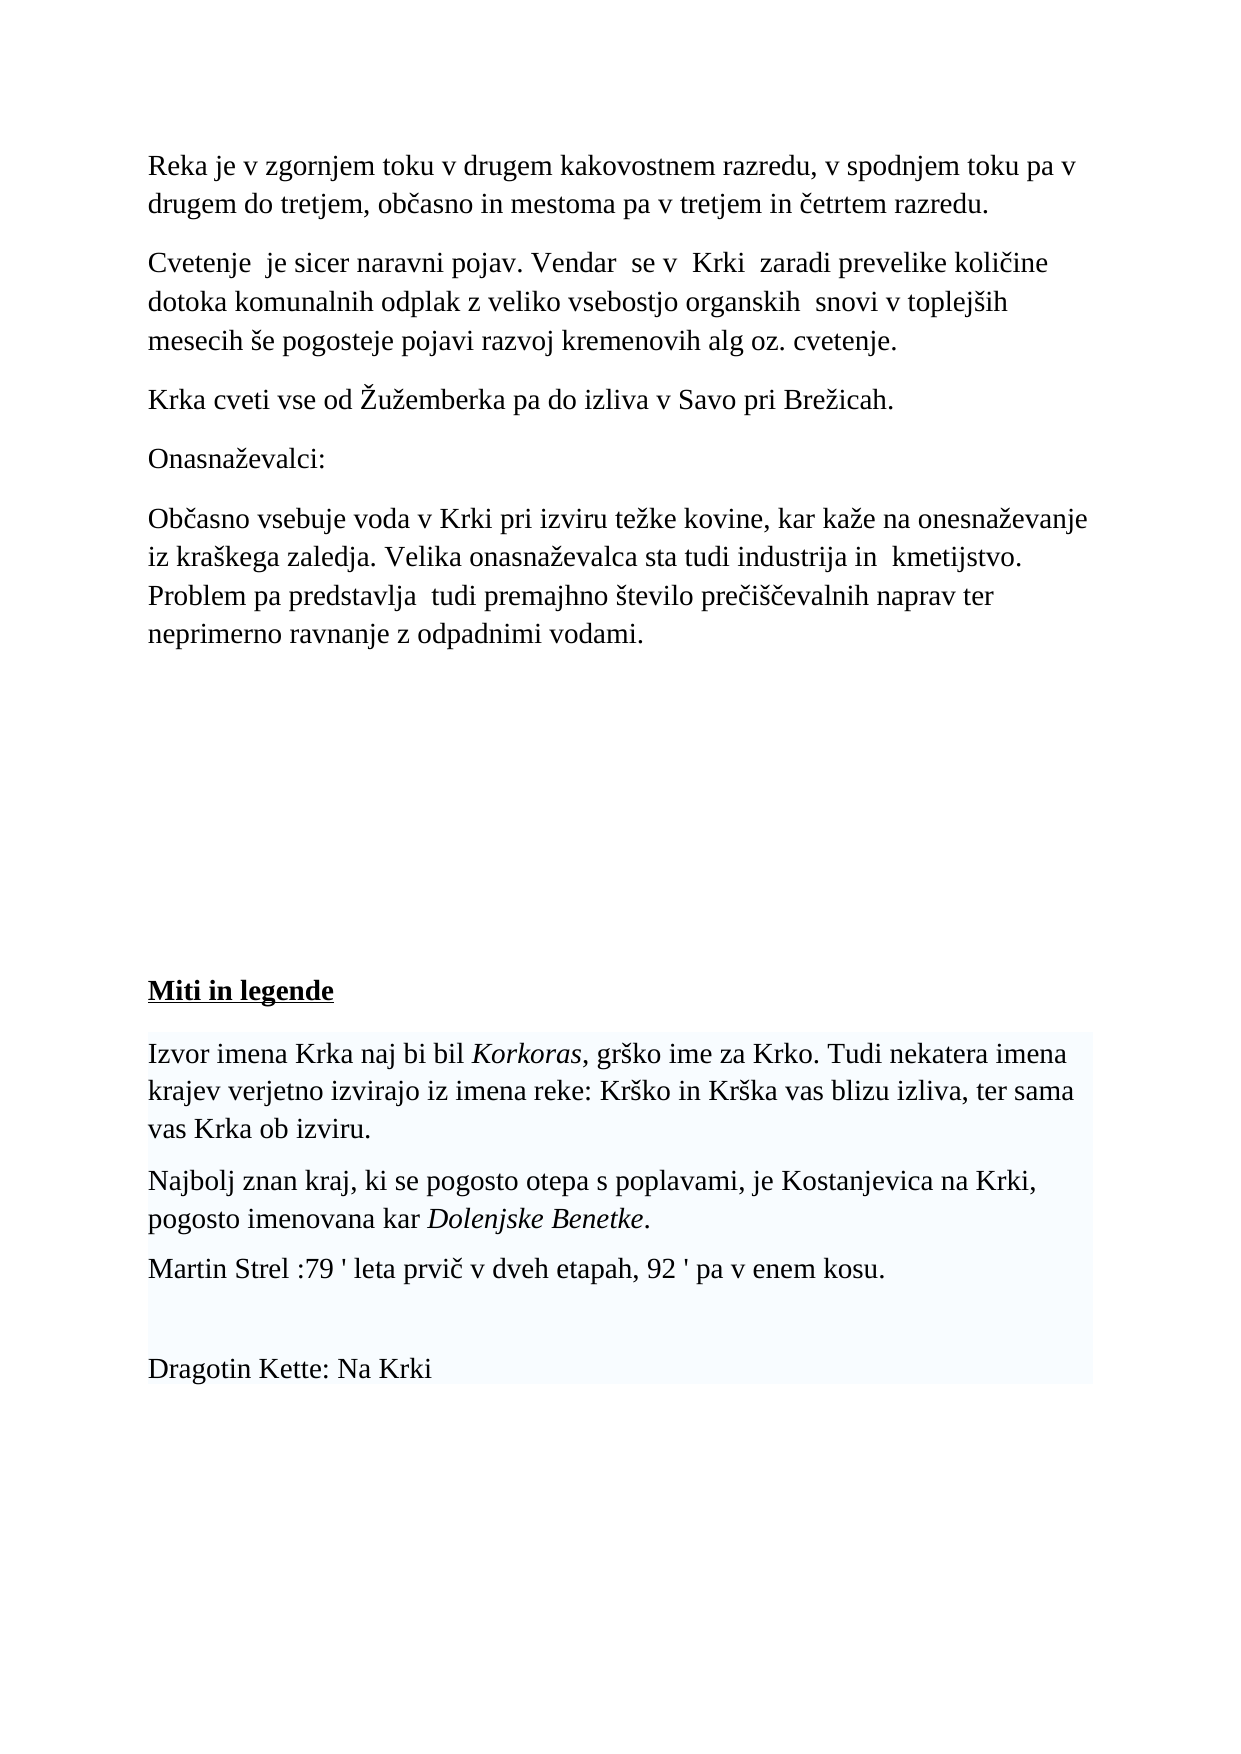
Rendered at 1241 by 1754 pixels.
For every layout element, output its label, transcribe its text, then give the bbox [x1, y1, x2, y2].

text Dragotin Kette: Na Krki [148, 1347, 1093, 1384]
text Krka cveti vse od Žužemberka pa do izliva v Savo pri Brežicah. [148, 382, 1093, 416]
text Onasnaževalci: [148, 441, 1093, 475]
text Reka je v zgornjem toku v drugem kakovostnem razredu, v spodnjem toku pa v drugem do tretjem, občasno in mestoma pa v tretjem in četrtem razredu. [148, 148, 1093, 220]
text Martin Strel :79 ' leta prvič v dveh etapah, 92 ' pa v enem kosu. [148, 1247, 1093, 1284]
text Cvetenje je sicer naravni pojav. Vendar se v Krki zaradi prevelike količine dotoka komunalnih odplak z veliko vsebostjo organskih snovi v toplejših mesecih še pogosteje pojavi razvoj kremenovih alg oz. cvetenje. [148, 246, 1093, 356]
text Izvor imena Krka naj bi bil Korkoras, grško ime za Krko. Tudi nekatera imena krajev verjetno izvirajo iz imena reke: Krško in Krška vas blizu izliva, ter sama vas Krka ob izviru. [148, 1032, 1093, 1144]
text Občasno vsebuje voda v Krki pri izviru težke kovine, kar kaže na onesnaževanje iz kraškega zaledja. Velika onasnaževalca sta tudi industrija in kmetijstvo. Problem pa predstavlja tudi premajhno število prečiščevalnih naprav ter neprimerno ravnanje z odpadnimi vodami. [148, 501, 1093, 650]
text Najbolj znan kraj, ki se pogosto otepa s poplavami, je Kostanjevica na Krki, pogosto imenovana kar Dolenjske Benetke. [148, 1159, 1093, 1234]
text Miti in legende [148, 973, 1093, 1006]
